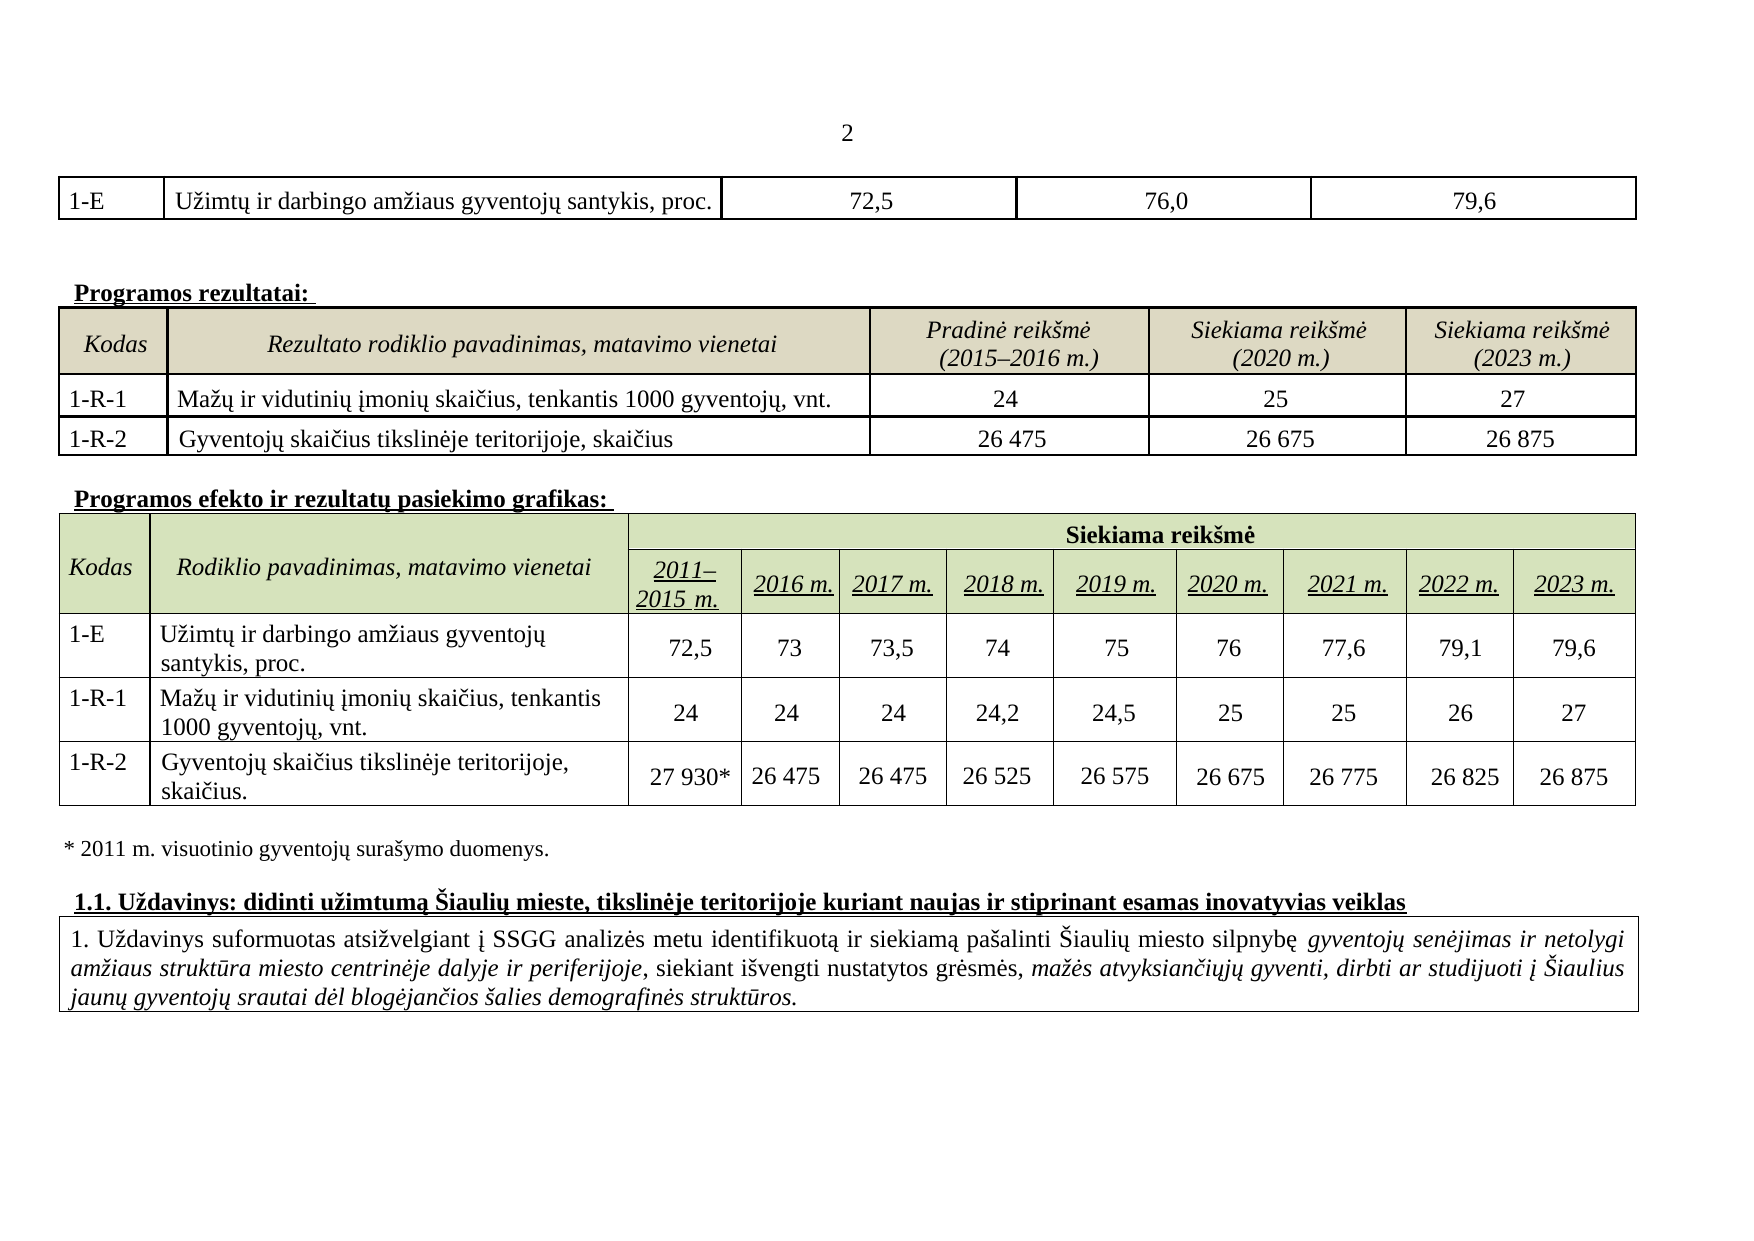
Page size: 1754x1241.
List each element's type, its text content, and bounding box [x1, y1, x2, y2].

table_cell 26 475 [871, 418, 1148, 454]
table_cell 1-R-1 [60, 375, 166, 415]
table_cell 2017 m. [840, 550, 946, 613]
table_cell 1-R-1 [60, 678, 149, 741]
table_cell 26 675 [1150, 418, 1405, 454]
table_cell Mažų ir vidutinių įmonių skaičius, tenkantis 1000 gyventojų, vnt. [169, 375, 869, 415]
table_cell 26 475 [742, 742, 839, 805]
table_header Rezultato rodiklio pavadinimas, matavimo vienetai [169, 309, 869, 373]
table_header Kodas [60, 309, 166, 373]
table_cell 72,5 [629, 614, 741, 677]
table_cell 24 [629, 678, 741, 741]
table_cell 26 875 [1407, 418, 1635, 454]
table_header Pradinė reikšmė (2015–2016 m.) [871, 309, 1148, 373]
table_cell 26 525 [947, 742, 1053, 805]
table_cell 79,6 [1514, 614, 1635, 677]
text * 2011 m. visuotinio gyventojų surašymo duomenys. [58, 834, 1683, 861]
table_cell 24 [871, 375, 1148, 415]
table_cell 2021 m. [1284, 550, 1406, 613]
table_cell 76 [1177, 614, 1283, 677]
table_cell Užimtų ir darbingo amžiaus gyventojų santykis, proc. [151, 614, 628, 677]
table_header Siekiama reikšmė [629, 514, 1635, 548]
table_cell 24 [742, 678, 839, 741]
text Programos rezultatai: [58, 278, 1683, 306]
table_header Kodas [60, 514, 149, 613]
table_cell Užimtų ir darbingo amžiaus gyventojų santykis, proc. [165, 178, 720, 218]
table_cell Mažų ir vidutinių įmonių skaičius, tenkantis 1000 gyventojų, vnt. [151, 678, 628, 741]
table_cell 79,6 [1312, 178, 1635, 218]
table_header Siekiama reikšmė (2020 m.) [1150, 309, 1405, 373]
table_header 1. Uždavinys suformuotas atsižvelgiant į SSGG analizės metu identifikuotą ir siekiamą pašalinti Šiaulių miesto silpnybę gyventojų senėjimas ir netolygi amžiaus struktūra miesto centrinėje dalyje ir periferijoje, siekiant išvengti nustatytos grėsmės, mažės atvyksiančiųjų gyventi, dirbti ar studijuoti į Šiaulius jaunų gyventojų srautai dėl blogėjančios šalies demografinės struktūros. [60, 917, 1638, 1011]
table_cell 27 930* [629, 742, 741, 805]
table_cell 1-R-2 [60, 742, 149, 805]
table_cell 2018 m. [947, 550, 1053, 613]
table_cell 2022 m. [1407, 550, 1513, 613]
table_cell 1-R-2 [60, 418, 166, 454]
table_cell 2011–2015 m. [629, 550, 741, 613]
table_cell 77,6 [1284, 614, 1406, 677]
table_header Rodiklio pavadinimas, matavimo vienetai [151, 514, 628, 613]
table_cell 1-E [60, 178, 163, 218]
table_cell 2023 m. [1514, 550, 1635, 613]
table_cell 24 [840, 678, 946, 741]
table_cell 2020 m. [1177, 550, 1283, 613]
table_cell 24,2 [947, 678, 1053, 741]
table_cell Gyventojų skaičius tikslinėje teritorijoje, skaičius [169, 418, 869, 454]
table_cell 26 775 [1284, 742, 1406, 805]
table_cell 2016 m. [742, 550, 839, 613]
table_cell 26 675 [1177, 742, 1283, 805]
table_cell 1-E [60, 614, 149, 677]
table_cell 27 [1407, 375, 1635, 415]
table_cell 26 575 [1054, 742, 1176, 805]
table_cell 74 [947, 614, 1053, 677]
table_cell 79,1 [1407, 614, 1513, 677]
table_cell 72,5 [723, 178, 1015, 218]
table_cell 25 [1177, 678, 1283, 741]
table_cell 26 [1407, 678, 1513, 741]
table_cell 73,5 [840, 614, 946, 677]
text 1.1. Uždavinys: didinti užimtumą Šiaulių mieste, tikslinėje teritorijoje kuriant naujas ir stiprinant esamas inovatyvias veiklas [59, 887, 1683, 916]
table_cell 26 475 [840, 742, 946, 805]
table_cell 25 [1150, 375, 1405, 415]
text Programos efekto ir rezultatų pasiekimo grafikas: [58, 484, 1683, 513]
table_cell 75 [1054, 614, 1176, 677]
table_cell 73 [742, 614, 839, 677]
table_cell 24,5 [1054, 678, 1176, 741]
table_cell Gyventojų skaičius tikslinėje teritorijoje, skaičius. [151, 742, 628, 805]
table_header Siekiama reikšmė (2023 m.) [1407, 309, 1635, 373]
table_cell 25 [1284, 678, 1406, 741]
table_cell 76,0 [1018, 178, 1310, 218]
table_cell 26 825 [1407, 742, 1513, 805]
table_cell 2019 m. [1054, 550, 1176, 613]
table_cell 27 [1514, 678, 1635, 741]
table_cell 26 875 [1514, 742, 1635, 805]
